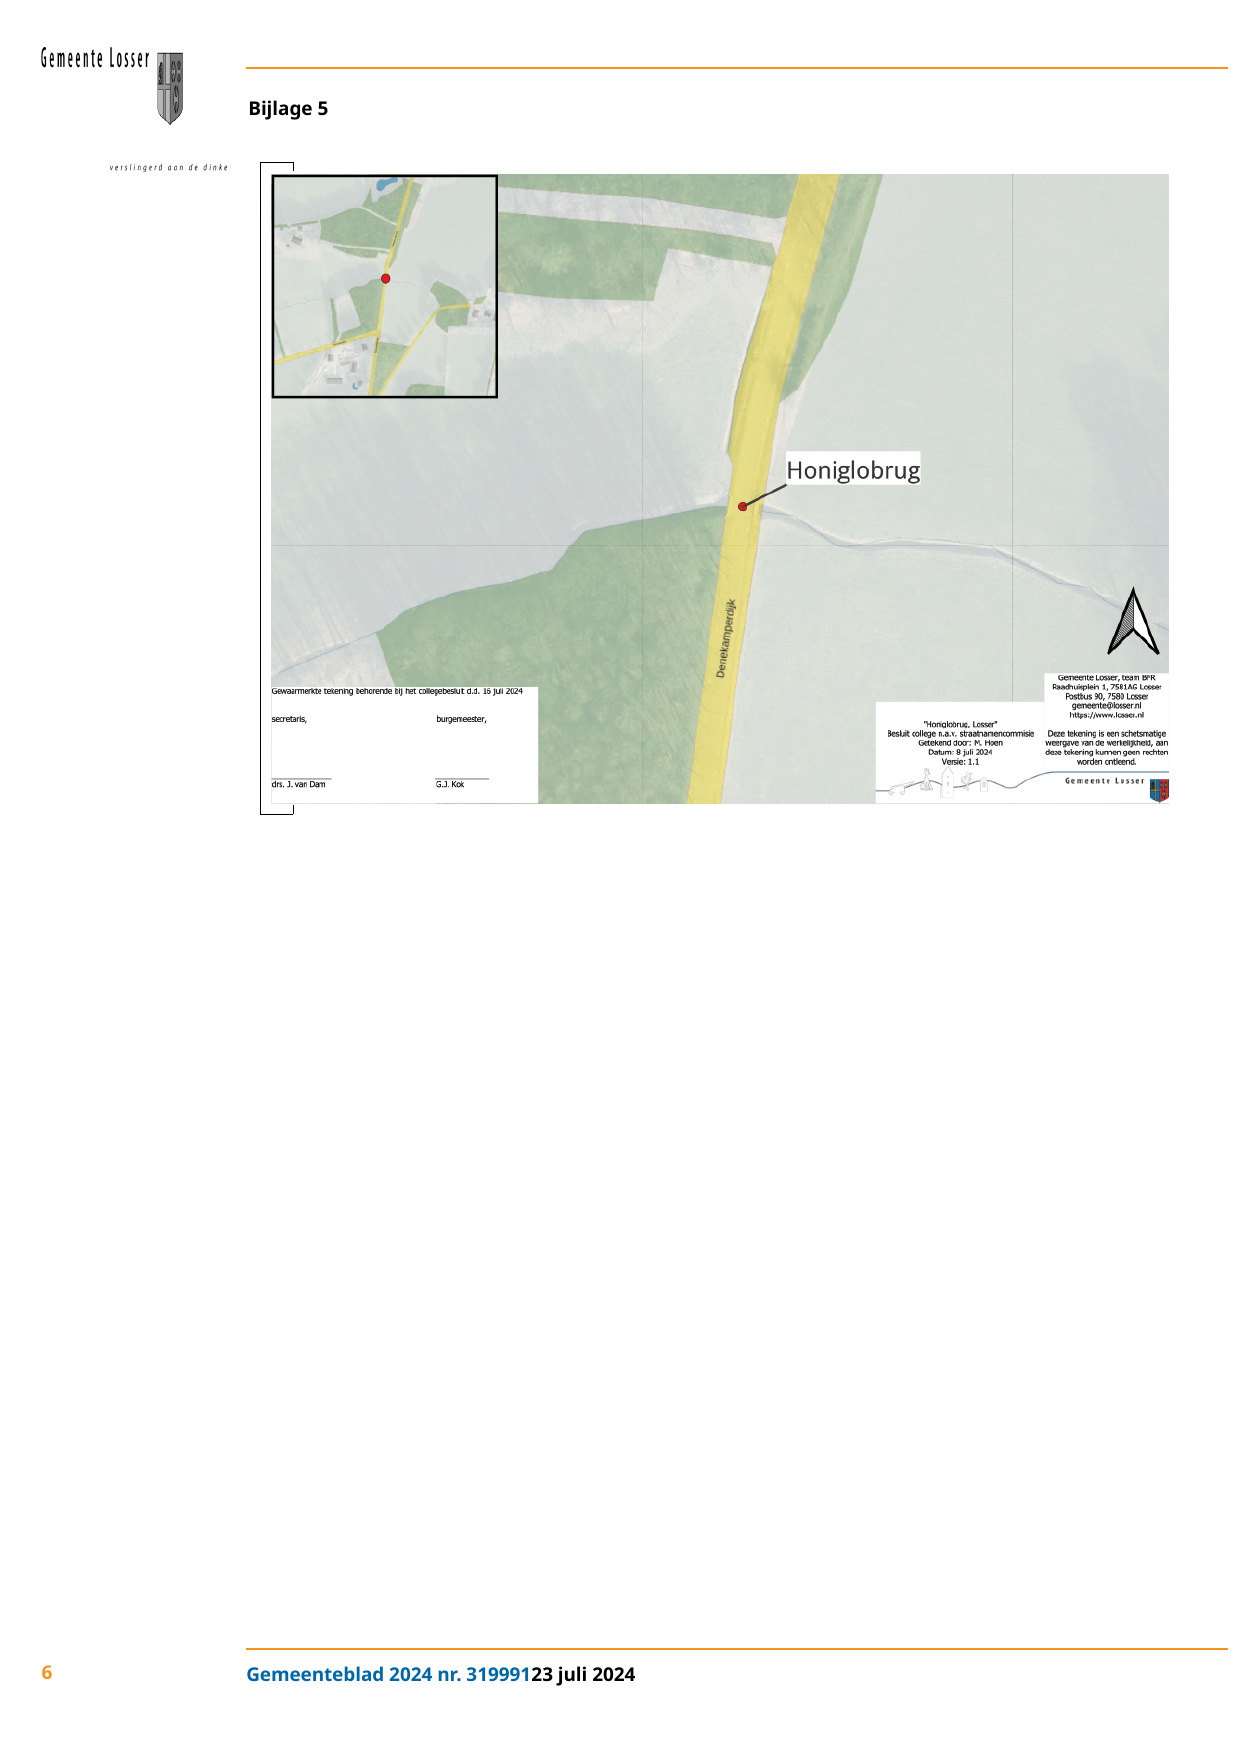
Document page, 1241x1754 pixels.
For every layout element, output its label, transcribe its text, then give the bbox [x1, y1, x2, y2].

text Bijlage 5 [248, 95, 1152, 121]
picture [268, 171, 1173, 805]
picture [41, 47, 231, 172]
